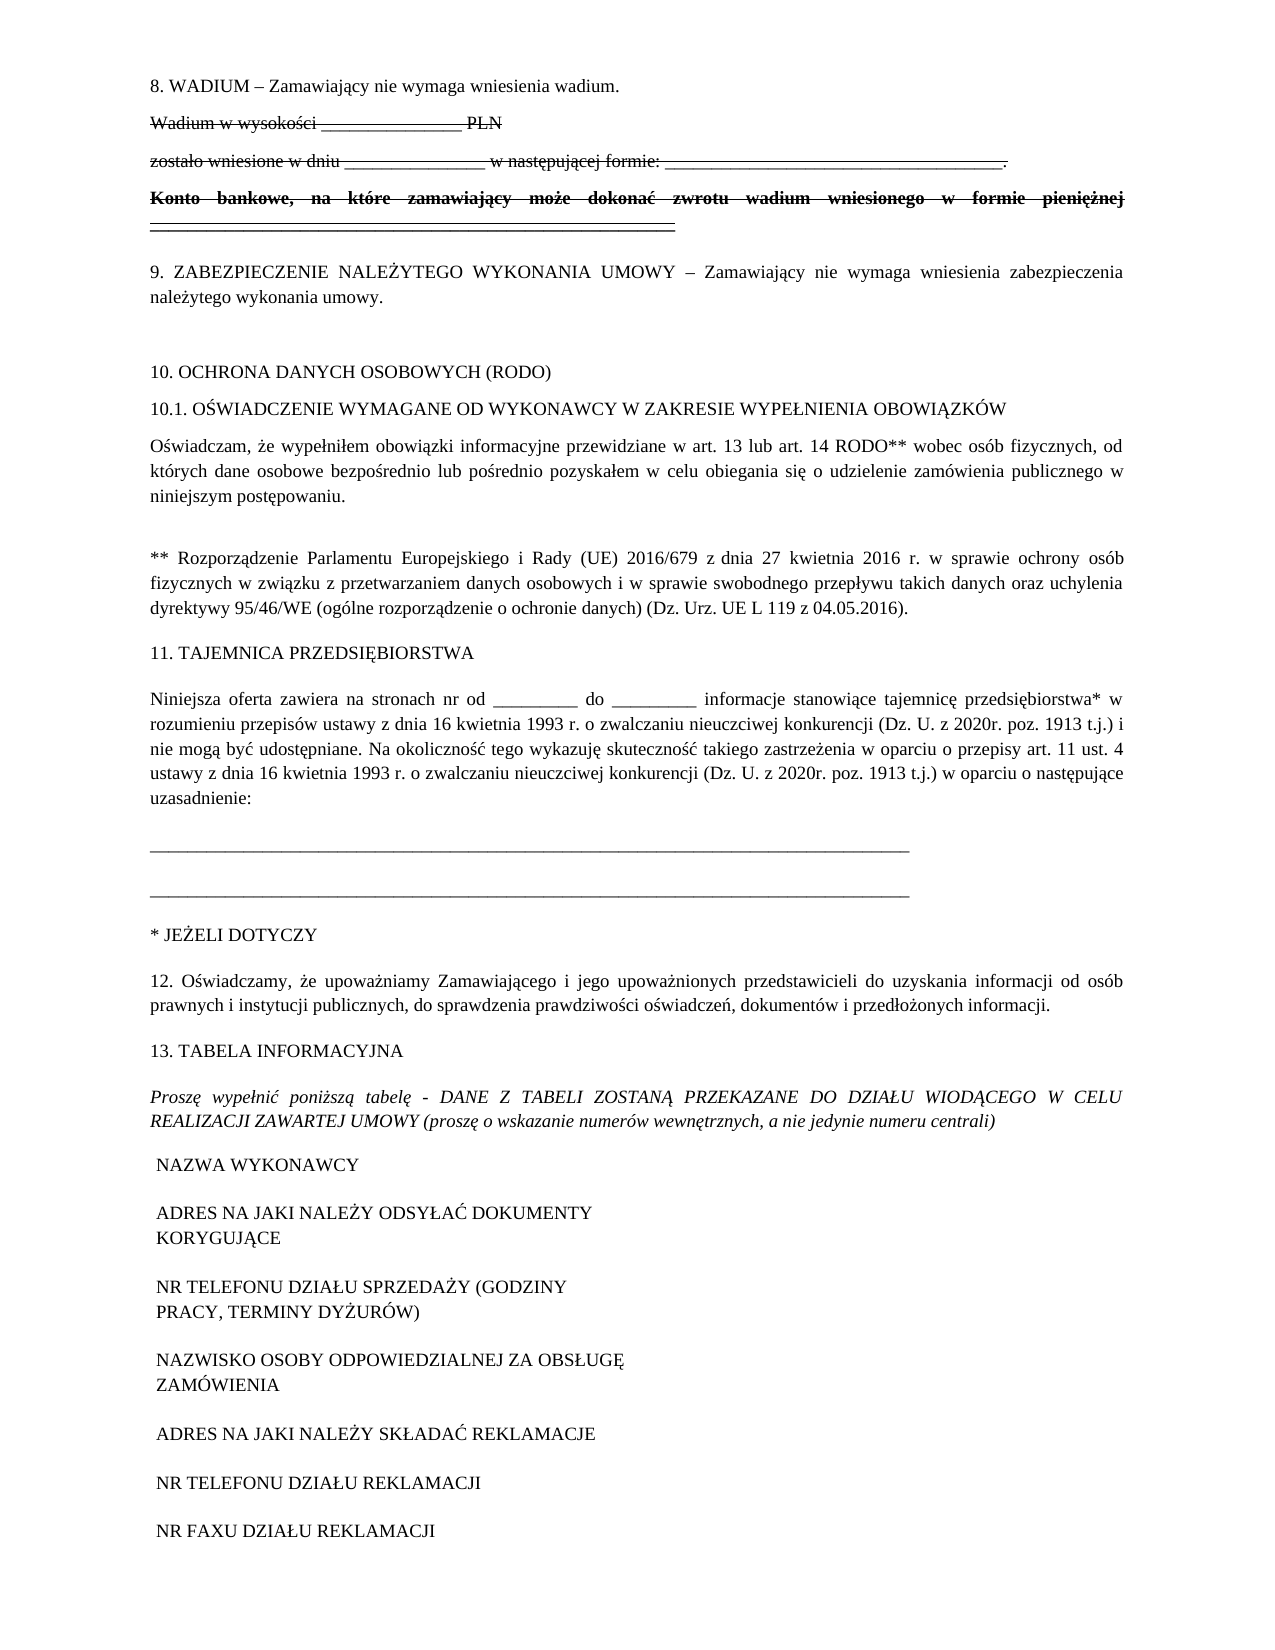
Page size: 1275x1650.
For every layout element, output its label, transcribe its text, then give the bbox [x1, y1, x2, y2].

table_cell ADRES NA JAKI NALEŻY ODSYŁAĆ DOKUMENTY KORYGUJĄCE [150, 1196, 637, 1270]
text 10.1. OŚWIADCZENIE WYMAGANE OD WYKONAWCY W ZAKRESIE WYPEŁNIENIA OBOWIĄZKÓW [150, 398, 1125, 420]
table_cell NR FAXU DZIAŁU REKLAMACJI [150, 1515, 637, 1563]
text 12. Oświadczamy, że upoważniamy Zamawiającego i jego upoważnionych przedstawicieli do uzyskania informacji od osób prawnych i instytucji publicznych, do sprawdzenia prawdziwości oświadczeń, dokumentów i przedłożonych informacji. [150, 969, 1125, 1016]
table_cell [638, 1515, 1125, 1563]
text Oświadczam, że wypełniłem obowiązki informacyjne przewidziane w art. 13 lub art. 14 RODO** wobec osób fizycznych, od których dane osobowe bezpośrednio lub pośrednio pozyskałem w celu obiegania się o udzielenie zamówienia publicznego w niniejszym postępowaniu. [150, 435, 1125, 507]
text ** Rozporządzenie Parlamentu Europejskiego i Rady (UE) 2016/679 z dnia 27 kwietnia 2016 r. w sprawie ochrony osób fizycznych w związku z przetwarzaniem danych osobowych i w sprawie swobodnego przepływu takich danych oraz uchylenia dyrektywy 95/46/WE (ogólne rozporządzenie o ochronie danych) (Dz. Urz. UE L 119 z 04.05.2016). [150, 547, 1125, 618]
table_cell [638, 1270, 1125, 1343]
text 11. TAJEMNICA PRZEDSIĘBIORSTWA [150, 642, 1125, 664]
text 9. ZABEZPIECZENIE NALEŻYTEGO WYKONANIA UMOWY – Zamawiający nie wymaga wniesienia zabezpieczenia należytego wykonania umowy. [150, 261, 1125, 308]
text _________________________________________________________________________________ [150, 833, 1125, 854]
text Konto bankowe, na które zamawiający może dokonać zwrotu wadium wniesionego w formie pieniężnej ________________________________________________________ [150, 200, 1125, 233]
text Konto bankowe, na które zamawiający może dokonać zwrotu wadium wniesionego w formie pieniężnej ________________________________________________________ [150, 187, 1125, 199]
table_cell NAZWISKO OSOBY ODPOWIEDZIALNEJ ZA OBSŁUGĘ ZAMÓWIENIA [150, 1344, 637, 1417]
text Niniejsza oferta zawiera na stronach nr od _________ do _________ informacje stanowiące tajemnicę przedsiębiorstwa* w rozumieniu przepisów ustawy z dnia 16 kwietnia 1993 r. o zwalczaniu nieuczciwej konkurencji (Dz. U. z 2020r. poz. 1913 t.j.) i nie mogą być udostępniane. Na okoliczność tego wykazuję skuteczność takiego zastrzeżenia w oparciu o przepisy art. 11 ust. 4 ustawy z dnia 16 kwietnia 1993 r. o zwalczaniu nieuczciwej konkurencji (Dz. U. z 2020r. poz. 1913 t.j.) w oparciu o następujące uzasadnienie: [150, 688, 1125, 809]
text zostało wniesione w dniu _______________ w następującej formie: ____________________________________. [150, 149, 1125, 171]
text Proszę wypełnić poniższą tabelę - DANE Z TABELI ZOSTANĄ PRZEKAZANE DO DZIAŁU WIODĄCEGO W CELU REALIZACJI ZAWARTEJ UMOWY (proszę o wskazanie numerów wewnętrznych, a nie jedynie numeru centrali) [150, 1086, 1125, 1132]
table_cell [638, 1196, 1125, 1270]
text 8. WADIUM – Zamawiający nie wymaga wniesienia wadium. [150, 75, 1125, 97]
text 10. OCHRONA DANYCH OSOBOWYCH (RODO) [150, 361, 1125, 382]
table_cell NR TELEFONU DZIAŁU REKLAMACJI [150, 1466, 637, 1514]
table_header NAZWA WYKONAWCY [150, 1148, 637, 1196]
text Wadium w wysokości _______________ PLN [150, 112, 1125, 134]
text 13. TABELA INFORMACYJNA [150, 1040, 1125, 1062]
text * JEŻELI DOTYCZY [150, 924, 1125, 946]
text _________________________________________________________________________________ [150, 878, 1125, 900]
table_cell [638, 1466, 1125, 1514]
table_cell ADRES NA JAKI NALEŻY SKŁADAĆ REKLAMACJE [150, 1417, 637, 1466]
table_cell NR TELEFONU DZIAŁU SPRZEDAŻY (GODZINY PRACY, TERMINY DYŻURÓW) [150, 1270, 637, 1343]
table_header [638, 1148, 1125, 1196]
table_cell [638, 1344, 1125, 1417]
table_cell [638, 1417, 1125, 1466]
